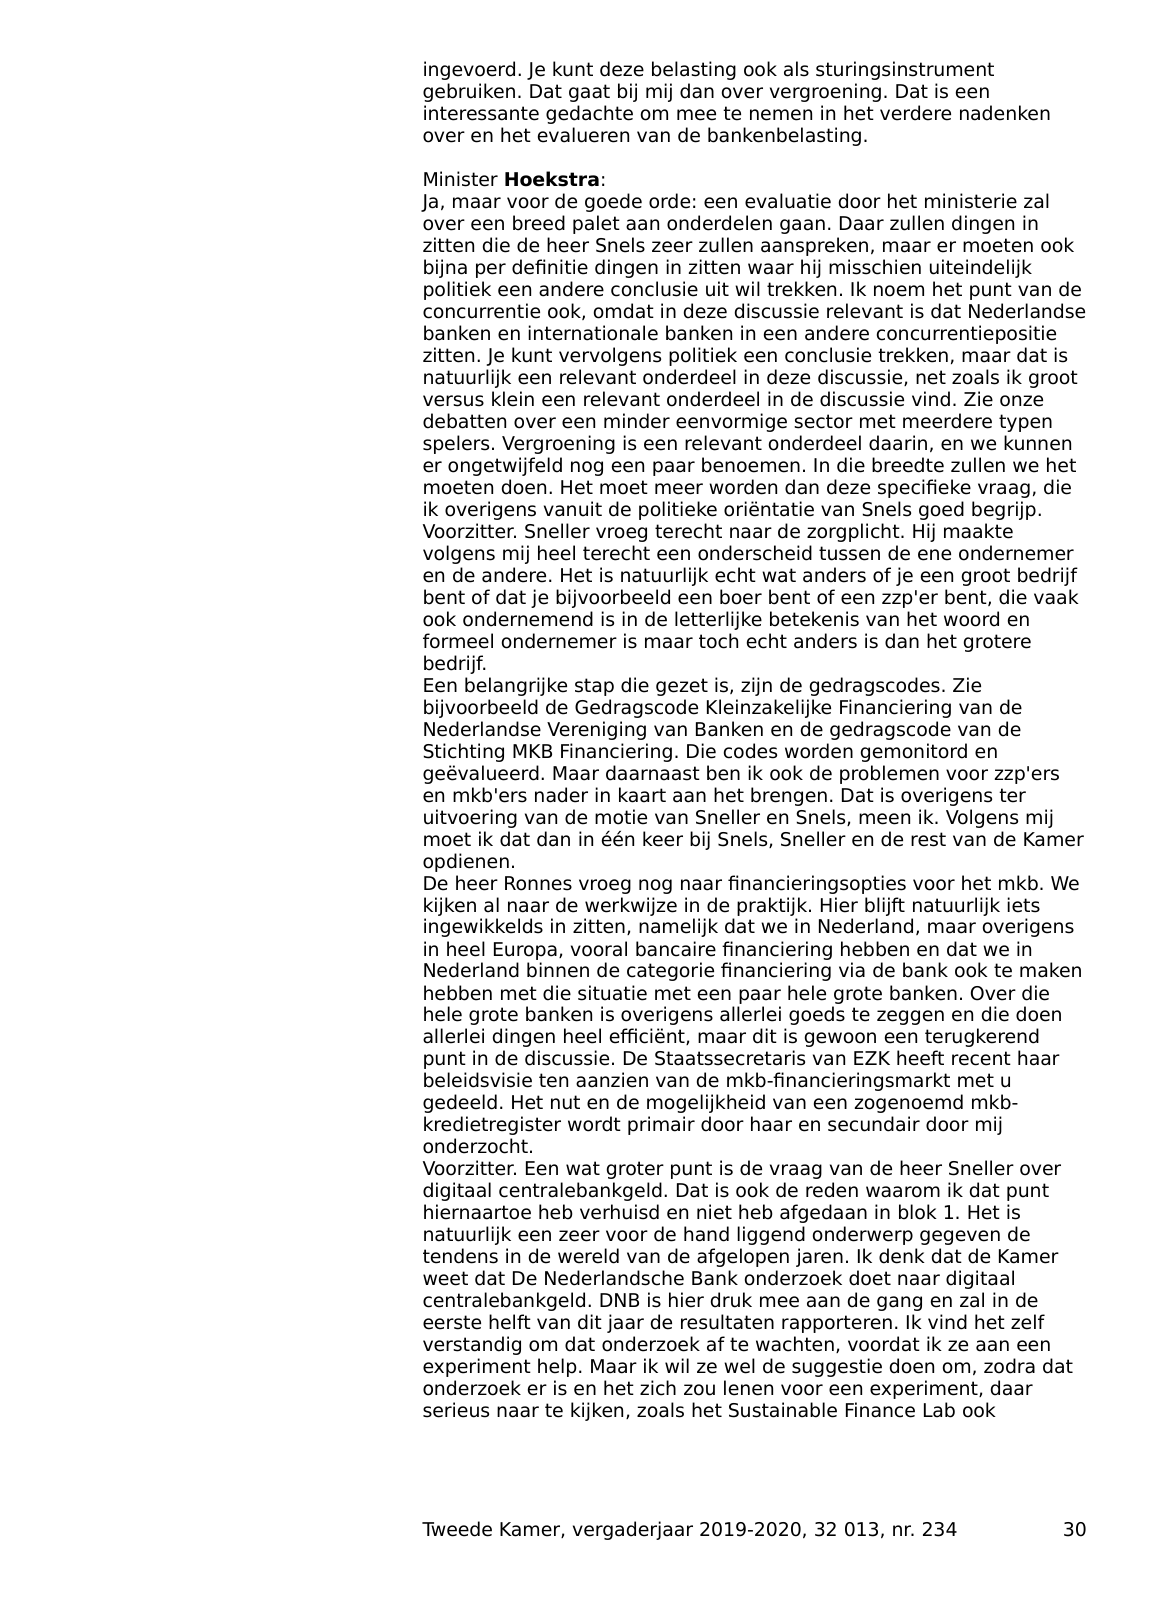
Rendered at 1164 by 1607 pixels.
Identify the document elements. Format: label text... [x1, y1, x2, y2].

text Voorzitter. Een wat groter punt is de vraag van de heer Sneller over digitaal centralebankgeld. Dat is ook de reden waarom ik dat punt hiernaartoe heb verhuisd en niet heb afgedaan in blok 1. Het is natuurlijk een zeer voor de hand liggend onderwerp gegeven de tendens in de wereld van de afgelopen jaren. Ik denk dat de Kamer weet dat De Nederlandsche Bank onderzoek doet naar digitaal centralebankgeld. DNB is hier druk mee aan de gang en zal in de eerste helft van dit jaar de resultaten rapporteren. Ik vind het zelf verstandig om dat onderzoek af te wachten, voordat ik ze aan een experiment help. Maar ik wil ze wel de suggestie doen om, zodra dat onderzoek er is en het zich zou lenen voor een experiment, daar serieus naar te kijken, zoals het Sustainable Finance Lab ook [422, 1158, 1087, 1422]
text Ja, maar voor de goede orde: een evaluatie door het ministerie zal over een breed palet aan onderdelen gaan. Daar zullen dingen in zitten die de heer Snels zeer zullen aanspreken, maar er moeten ook bijna per definitie dingen in zitten waar hij misschien uiteindelijk politiek een andere conclusie uit wil trekken. Ik noem het punt van de concurrentie ook, omdat in deze discussie relevant is dat Nederlandse banken en internationale banken in een andere concurrentiepositie zitten. Je kunt vervolgens politiek een conclusie trekken, maar dat is natuurlijk een relevant onderdeel in deze discussie, net zoals ik groot versus klein een relevant onderdeel in de discussie vind. Zie onze debatten over een minder eenvormige sector met meerdere typen spelers. Vergroening is een relevant onderdeel daarin, en we kunnen er ongetwijfeld nog een paar benoemen. In die breedte zullen we het moeten doen. Het moet meer worden dan deze specifieke vraag, die ik overigens vanuit de politieke oriëntatie van Snels goed begrijp. [422, 191, 1087, 521]
text Minister Hoekstra: [422, 169, 1087, 191]
text De heer Ronnes vroeg nog naar financieringsopties voor het mkb. We kijken al naar de werkwijze in de praktijk. Hier blijft natuurlijk iets ingewikkelds in zitten, namelijk dat we in Nederland, maar overigens in heel Europa, vooral bancaire financiering hebben en dat we in Nederland binnen de categorie financiering via de bank ook te maken hebben met die situatie met een paar hele grote banken. Over die hele grote banken is overigens allerlei goeds te zeggen en die doen allerlei dingen heel efficiënt, maar dit is gewoon een terugkerend punt in de discussie. De Staatssecretaris van EZK heeft recent haar beleidsvisie ten aanzien van de mkb-financieringsmarkt met u gedeeld. Het nut en de mogelijkheid van een zogenoemd mkb-kredietregister wordt primair door haar en secundair door mij onderzocht. [422, 872, 1087, 1158]
text Voorzitter. Sneller vroeg terecht naar de zorgplicht. Hij maakte volgens mij heel terecht een onderscheid tussen de ene ondernemer en de andere. Het is natuurlijk echt wat anders of je een groot bedrijf bent of dat je bijvoorbeeld een boer bent of een zzp'er bent, die vaak ook ondernemend is in de letterlijke betekenis van het woord en formeel ondernemer is maar toch echt anders is dan het grotere bedrijf. [422, 521, 1087, 675]
text Een belangrijke stap die gezet is, zijn de gedragscodes. Zie bijvoorbeeld de Gedragscode Kleinzakelijke Financiering van de Nederlandse Vereniging van Banken en de gedragscode van de Stichting MKB Financiering. Die codes worden gemonitord en geëvalueerd. Maar daarnaast ben ik ook de problemen voor zzp'ers en mkb'ers nader in kaart aan het brengen. Dat is overigens ter uitvoering van de motie van Sneller en Snels, meen ik. Volgens mij moet ik dat dan in één keer bij Snels, Sneller en de rest van de Kamer opdienen. [422, 675, 1087, 872]
text ingevoerd. Je kunt deze belasting ook als sturingsinstrument gebruiken. Dat gaat bij mij dan over vergroening. Dat is een interessante gedachte om mee te nemen in het verdere nadenken over en het evalueren van de bankenbelasting. [422, 59, 1087, 147]
